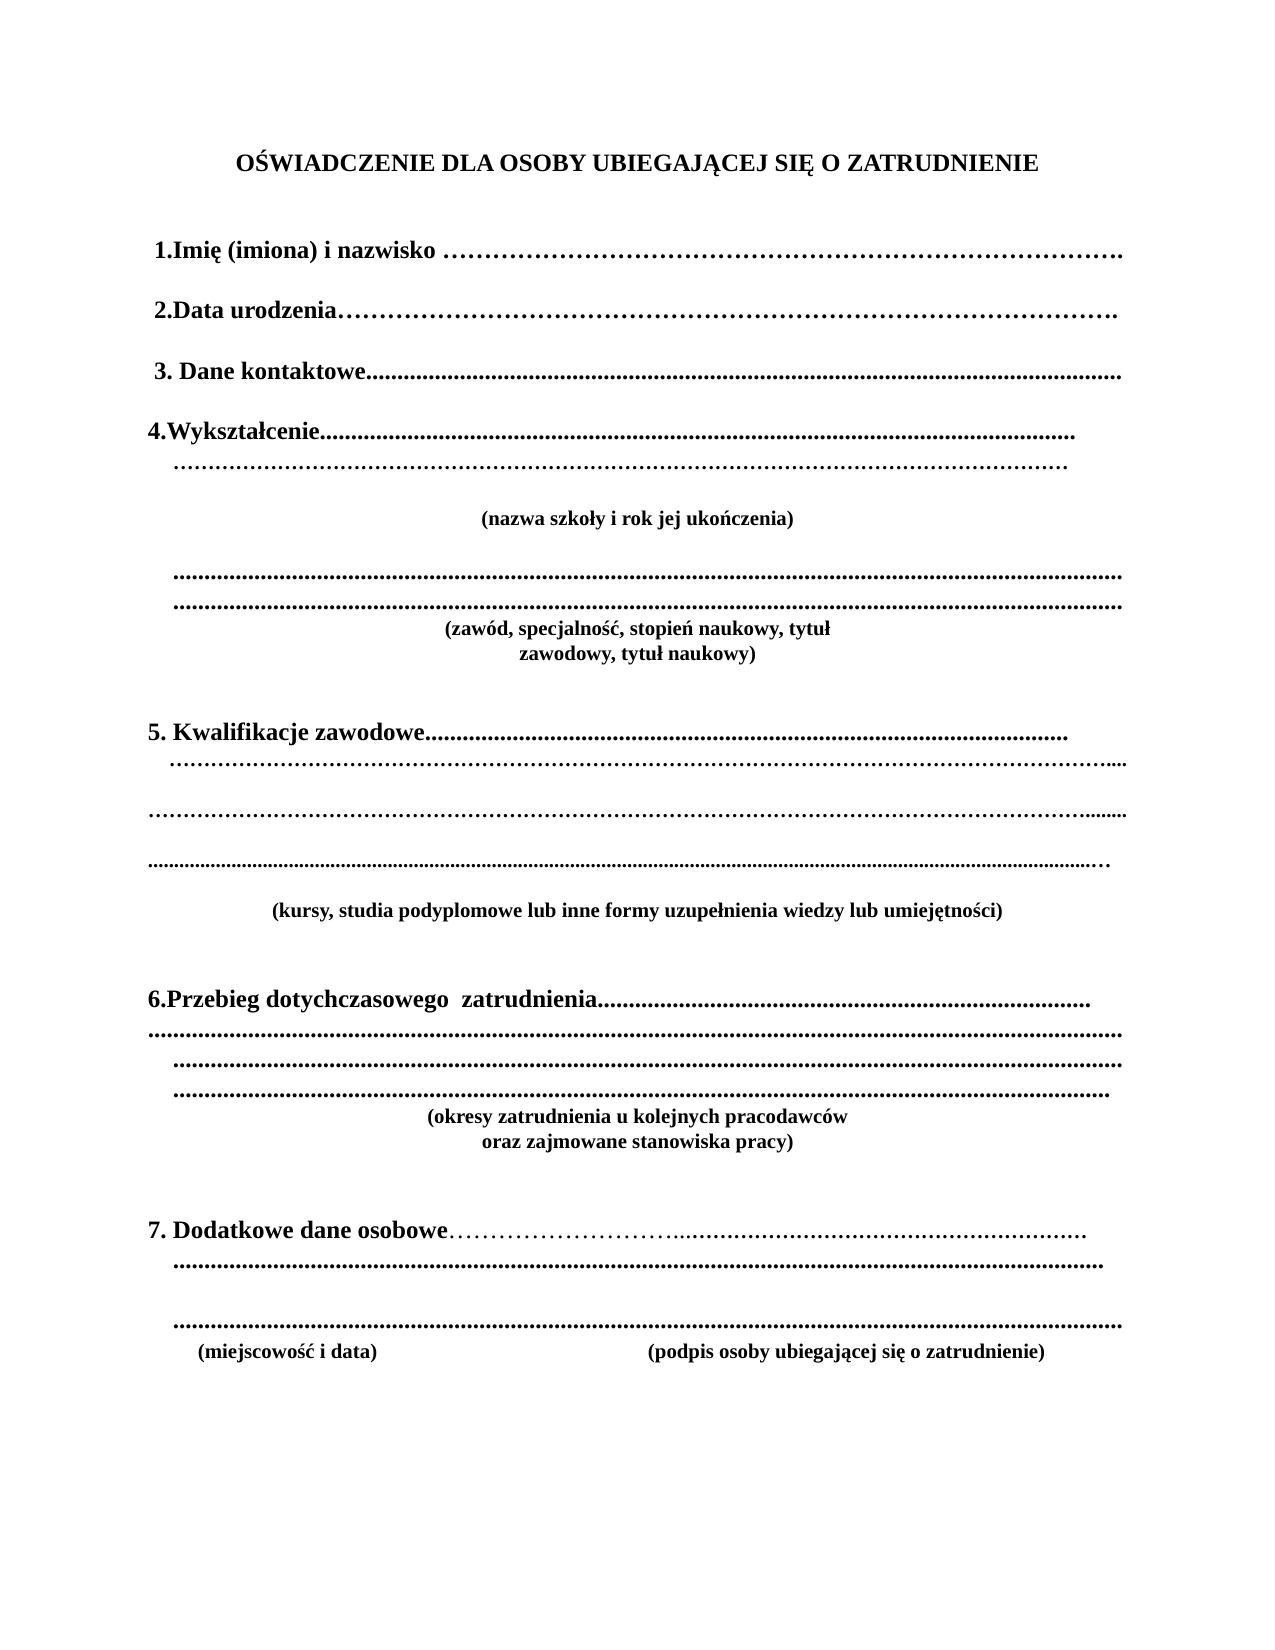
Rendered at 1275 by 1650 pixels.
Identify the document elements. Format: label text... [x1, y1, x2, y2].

text ............................................................................................................................................................ [148, 1014, 1127, 1043]
text ..................................................................................................................................................... [148, 1245, 1127, 1274]
text (nazwa szkoły i rok jej ukończenia) [148, 506, 1127, 529]
text (zawód, specjalność, stopień naukowy, tytuł [148, 616, 1127, 640]
text 6.Przebieg dotychczasowego zatrudnienia............................................................................... [148, 984, 1098, 1012]
text 1.Imię (imiona) i nazwisko ………………………………………………………………………. [148, 235, 1127, 264]
text ........................................................................................................................................................ [148, 556, 1127, 585]
text ...................................................................................................................................................... [148, 1074, 1127, 1103]
text (okresy zatrudnienia u kolejnych pracodawców [148, 1104, 1127, 1128]
text (kursy, studia podyplomowe lub inne formy uzupełnienia wiedzy lub umiejętności) [148, 898, 1127, 922]
text (miejscowość i data) (podpis osoby ubiegającej się o zatrudnienie) [148, 1335, 1127, 1364]
text 4.Wykształcenie......................................................................................................................... [148, 416, 1098, 445]
text ………………………………………………………………………………………………………………………........ [148, 797, 1127, 822]
text ........................................................................................................................................................ [148, 1305, 1127, 1334]
text 5. Kwalifikacje zawodowe....................................................................................................... [148, 717, 1098, 746]
text oraz zajmowane stanowiska pracy) [148, 1129, 1127, 1153]
text ........................................................................................................................................................ [148, 586, 1127, 615]
text ........................................................................................................................................................ [148, 1044, 1127, 1073]
text 7. Dodatkowe dane osobowe………………………...………………………………………………… [148, 1215, 1098, 1243]
text .....................................................................................................................................................................................… [148, 848, 1127, 872]
text OŚWIADCZENIE DLA OSOBY UBIEGAJĄCEJ SIĘ O ZATRUDNIENIE [148, 148, 1127, 176]
text ……………………………………………………………………………………………………………………….... [148, 747, 1127, 771]
text zawodowy, tytuł naukowy) [148, 641, 1127, 665]
text 3. Dane kontaktowe......................................................................................................................... [148, 356, 1127, 384]
text 2.Data urodzenia…………………………………………………………………………………. [148, 296, 1127, 324]
text ………………………………………………………………………………………………………………… [148, 446, 1098, 475]
